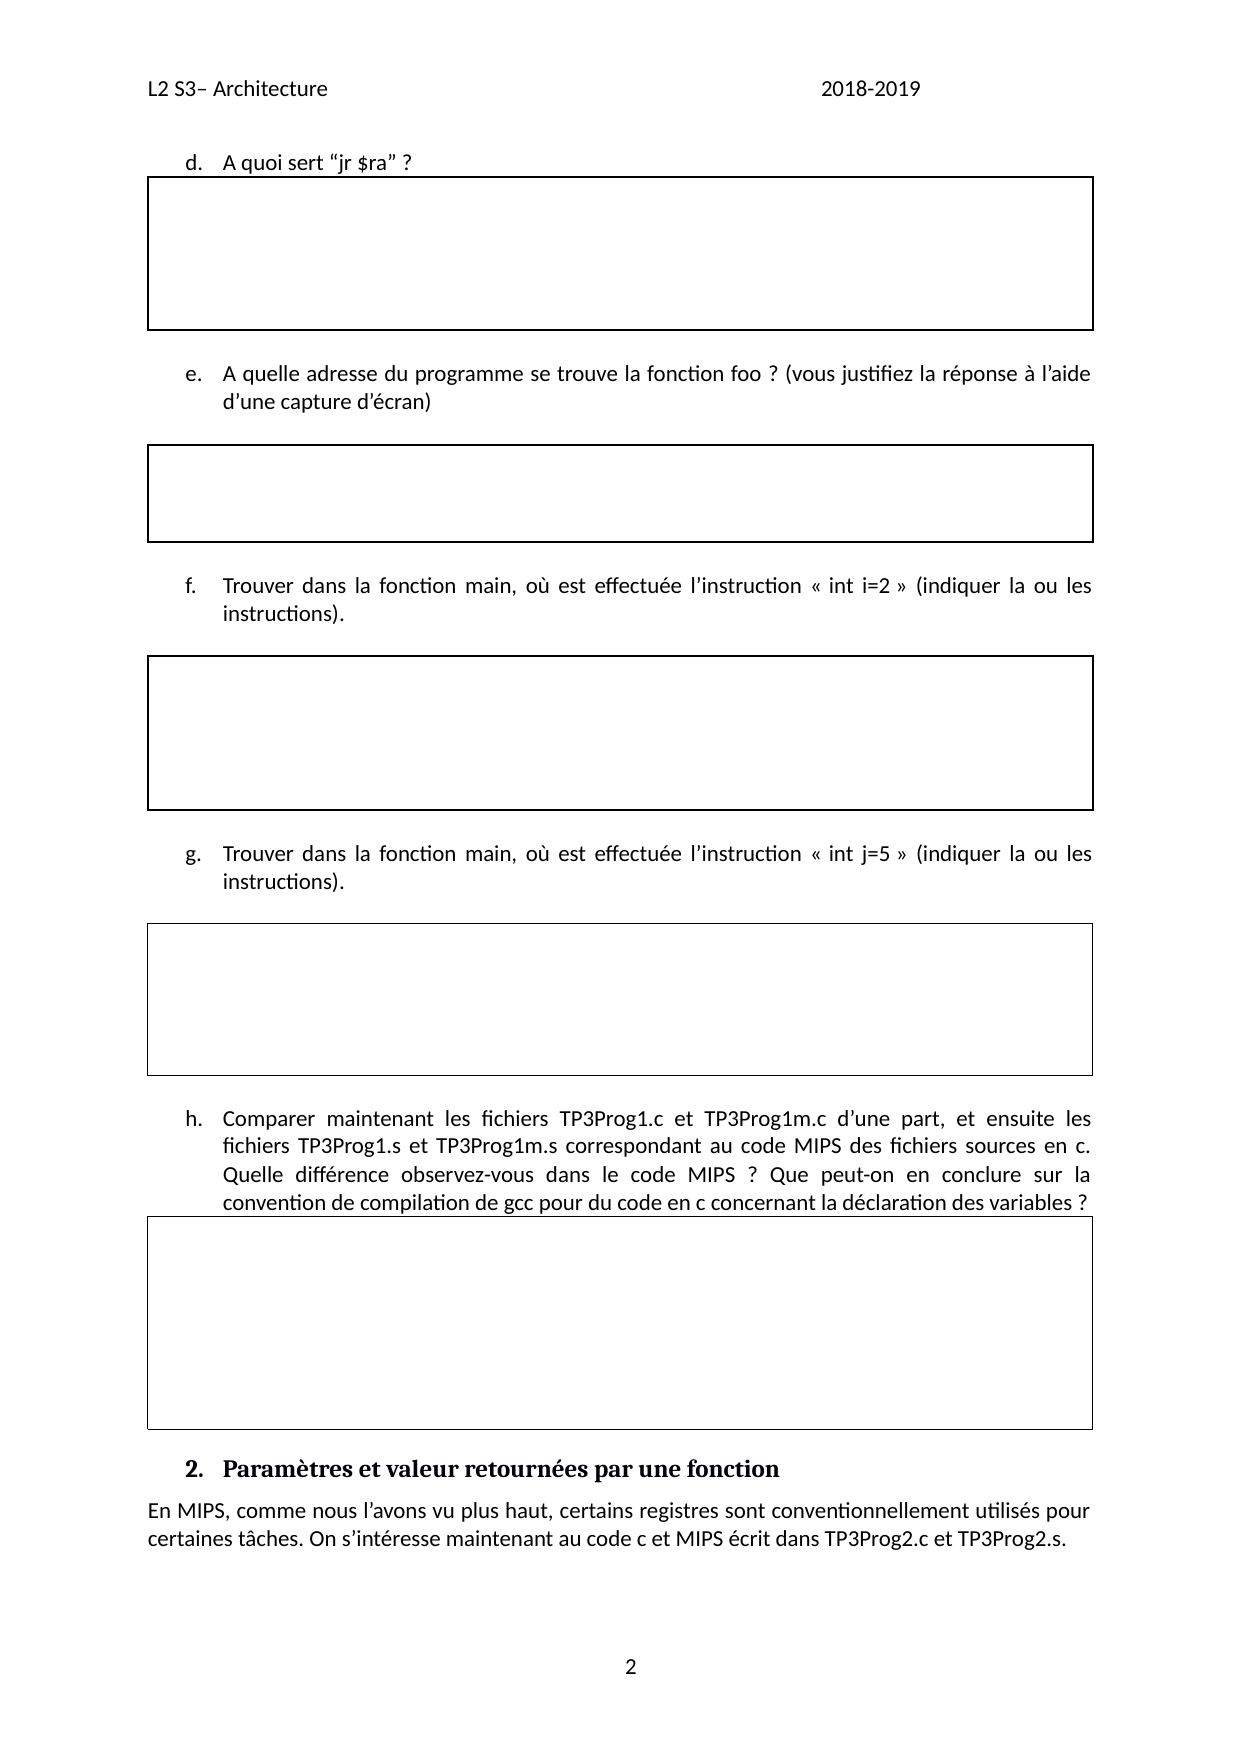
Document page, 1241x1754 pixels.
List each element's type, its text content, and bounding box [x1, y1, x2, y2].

table_header [148, 924, 1092, 1075]
table_header [149, 446, 1092, 541]
list Comparer maintenant les fichiers TP3Prog1.c et TP3Prog1m.c d’une part, et ensuite les fichiers TP3Prog1.s et TP3Prog1m.s correspondant au code MIPS des fichiers sources en c. Quelle différence observez-vous dans le code MIPS ? Que peut-on en conclure sur la convention de compilation de gcc pour du code en c concernant la déclaration des variables ? [185, 1104, 1093, 1216]
list Trouver dans la fonction main, où est effectuée l’instruction « int i=2 » (indiquer la ou les instructions). [185, 571, 1093, 627]
list A quelle adresse du programme se trouve la fonction foo ? (vous justifiez la réponse à l’aide d’une capture d’écran) [185, 359, 1093, 415]
table_header [149, 657, 1092, 809]
table_header [148, 1217, 1092, 1429]
subtitle Paramètres et valeur retournées par une fonction [185, 1454, 1093, 1483]
text En MIPS, comme nous l’avons vu plus haut, certains registres sont conventionnellement utilisés pour certaines tâches. On s’intéresse maintenant au code c et MIPS écrit dans TP3Prog2.c et TP3Prog2.s. [148, 1496, 1093, 1552]
table_header [149, 178, 1092, 329]
list A quoi sert “jr $ra” ? [185, 148, 1093, 176]
list Trouver dans la fonction main, où est effectuée l’instruction « int j=5 » (indiquer la ou les instructions). [185, 839, 1093, 895]
